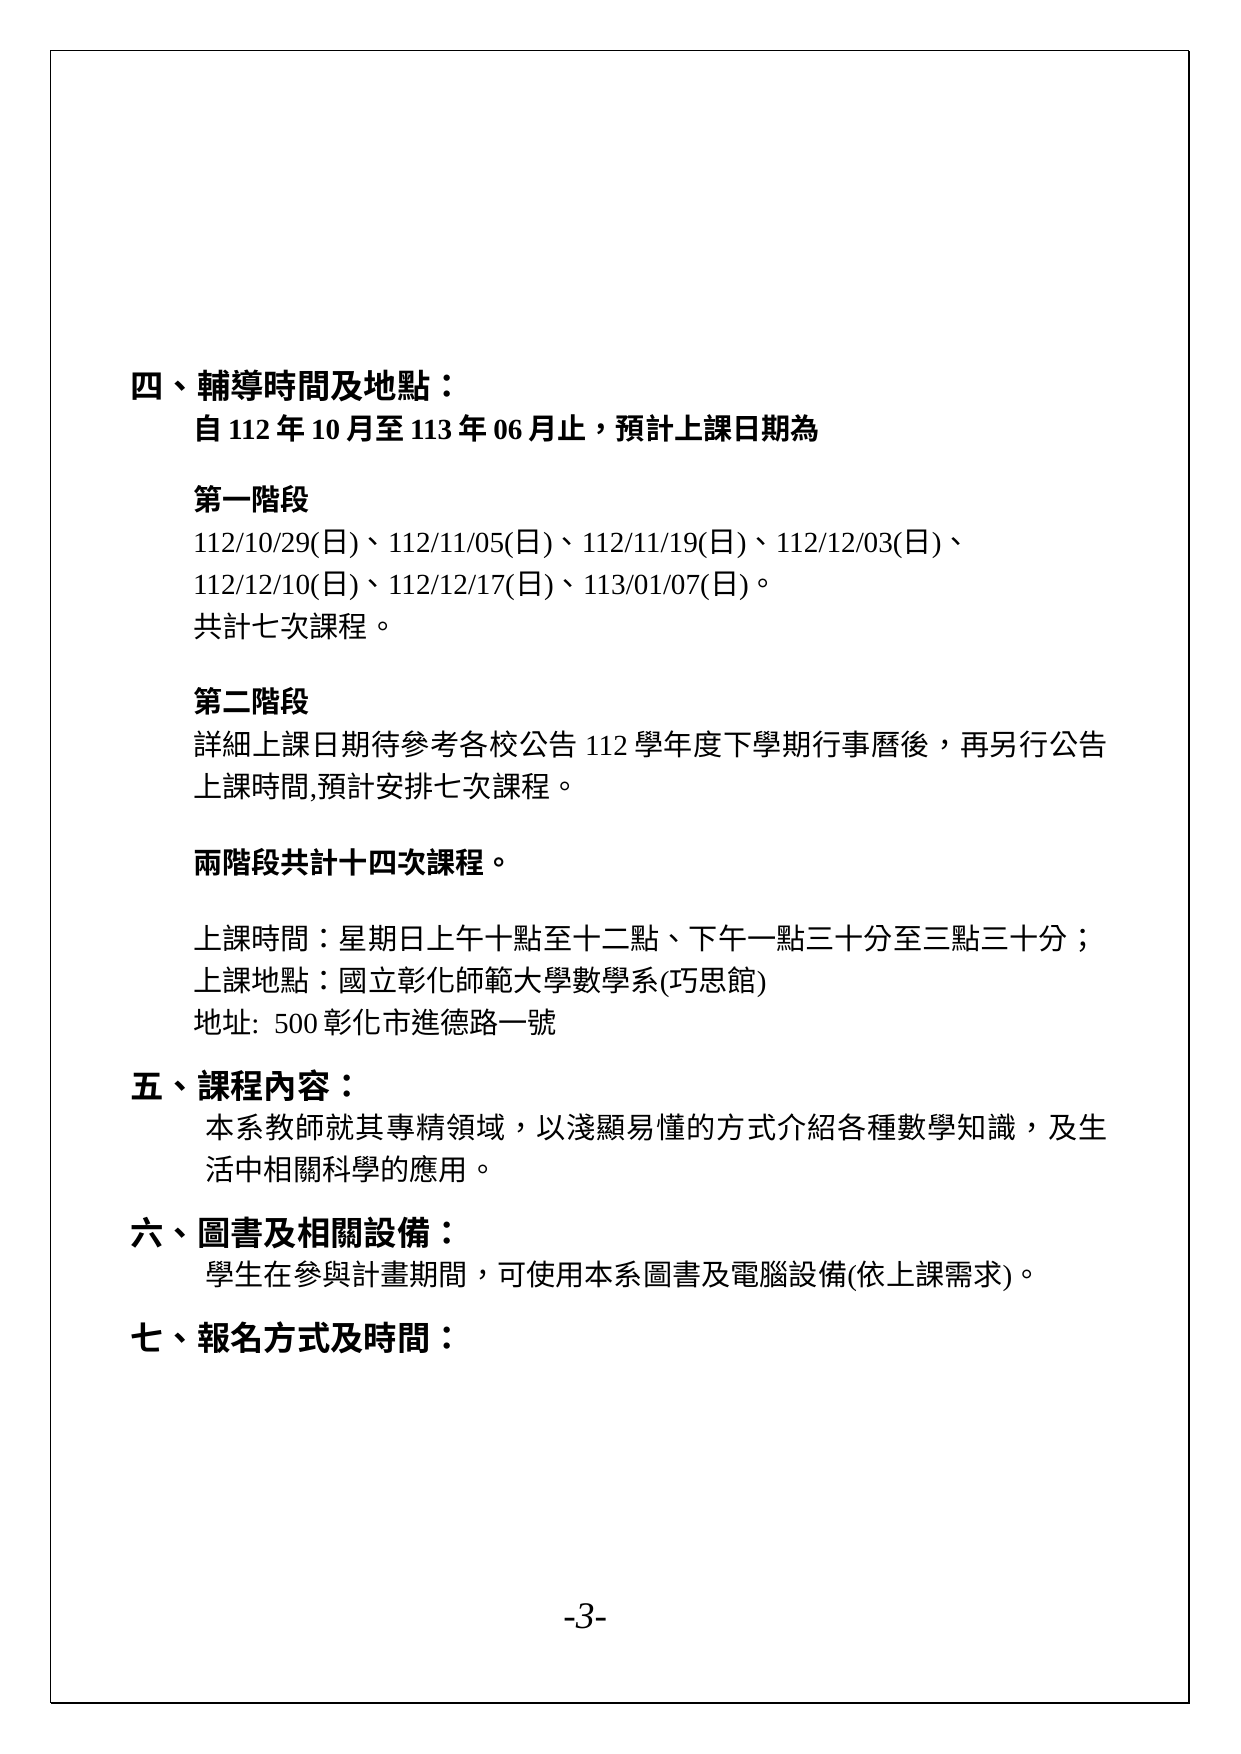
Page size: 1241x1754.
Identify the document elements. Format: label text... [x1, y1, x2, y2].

text 學生在參與計畫期間，可使用本系圖書及電腦設備(依上課需求)。 [181, 1252, 1109, 1294]
subtitle 六、圖書及相關設備： [130, 1189, 1109, 1252]
text 兩階段共計十四次課程。 [193, 839, 1109, 882]
text 112/10/29(日)、112/11/05(日)、112/11/19(日)、112/12/03(日)、 [193, 519, 1109, 561]
text 詳細上課日期待參考各校公告112學年度下學期行事曆後，再另行公告上課時間,預計安排七次課程。 [193, 721, 1109, 806]
text 112/12/10(日)、112/12/17(日)、113/01/07(日)。 [193, 561, 1109, 603]
text 自112年10月至113年06月止，預計上課日期為 [193, 405, 1109, 448]
subtitle 五、課程內容： [130, 1042, 1109, 1105]
text 第二階段 [193, 679, 1109, 721]
subtitle 七、報名方式及時間： [130, 1294, 1109, 1357]
text 上課地點：國立彰化師範大學數學系(巧思館) [193, 958, 1109, 1000]
subtitle 四、輔導時間及地點： [130, 343, 1109, 405]
text 第一階段 [193, 476, 1109, 519]
text 地址: 500彰化市進德路一號 [193, 1000, 1109, 1042]
text 上課時間：星期日上午十點至十二點、下午一點三十分至三點三十分； [193, 915, 1109, 958]
text 共計七次課程。 [193, 603, 1109, 646]
text 本系教師就其專精領域，以淺顯易懂的方式介紹各種數學知識，及生活中相關科學的應用。 [205, 1105, 1109, 1189]
